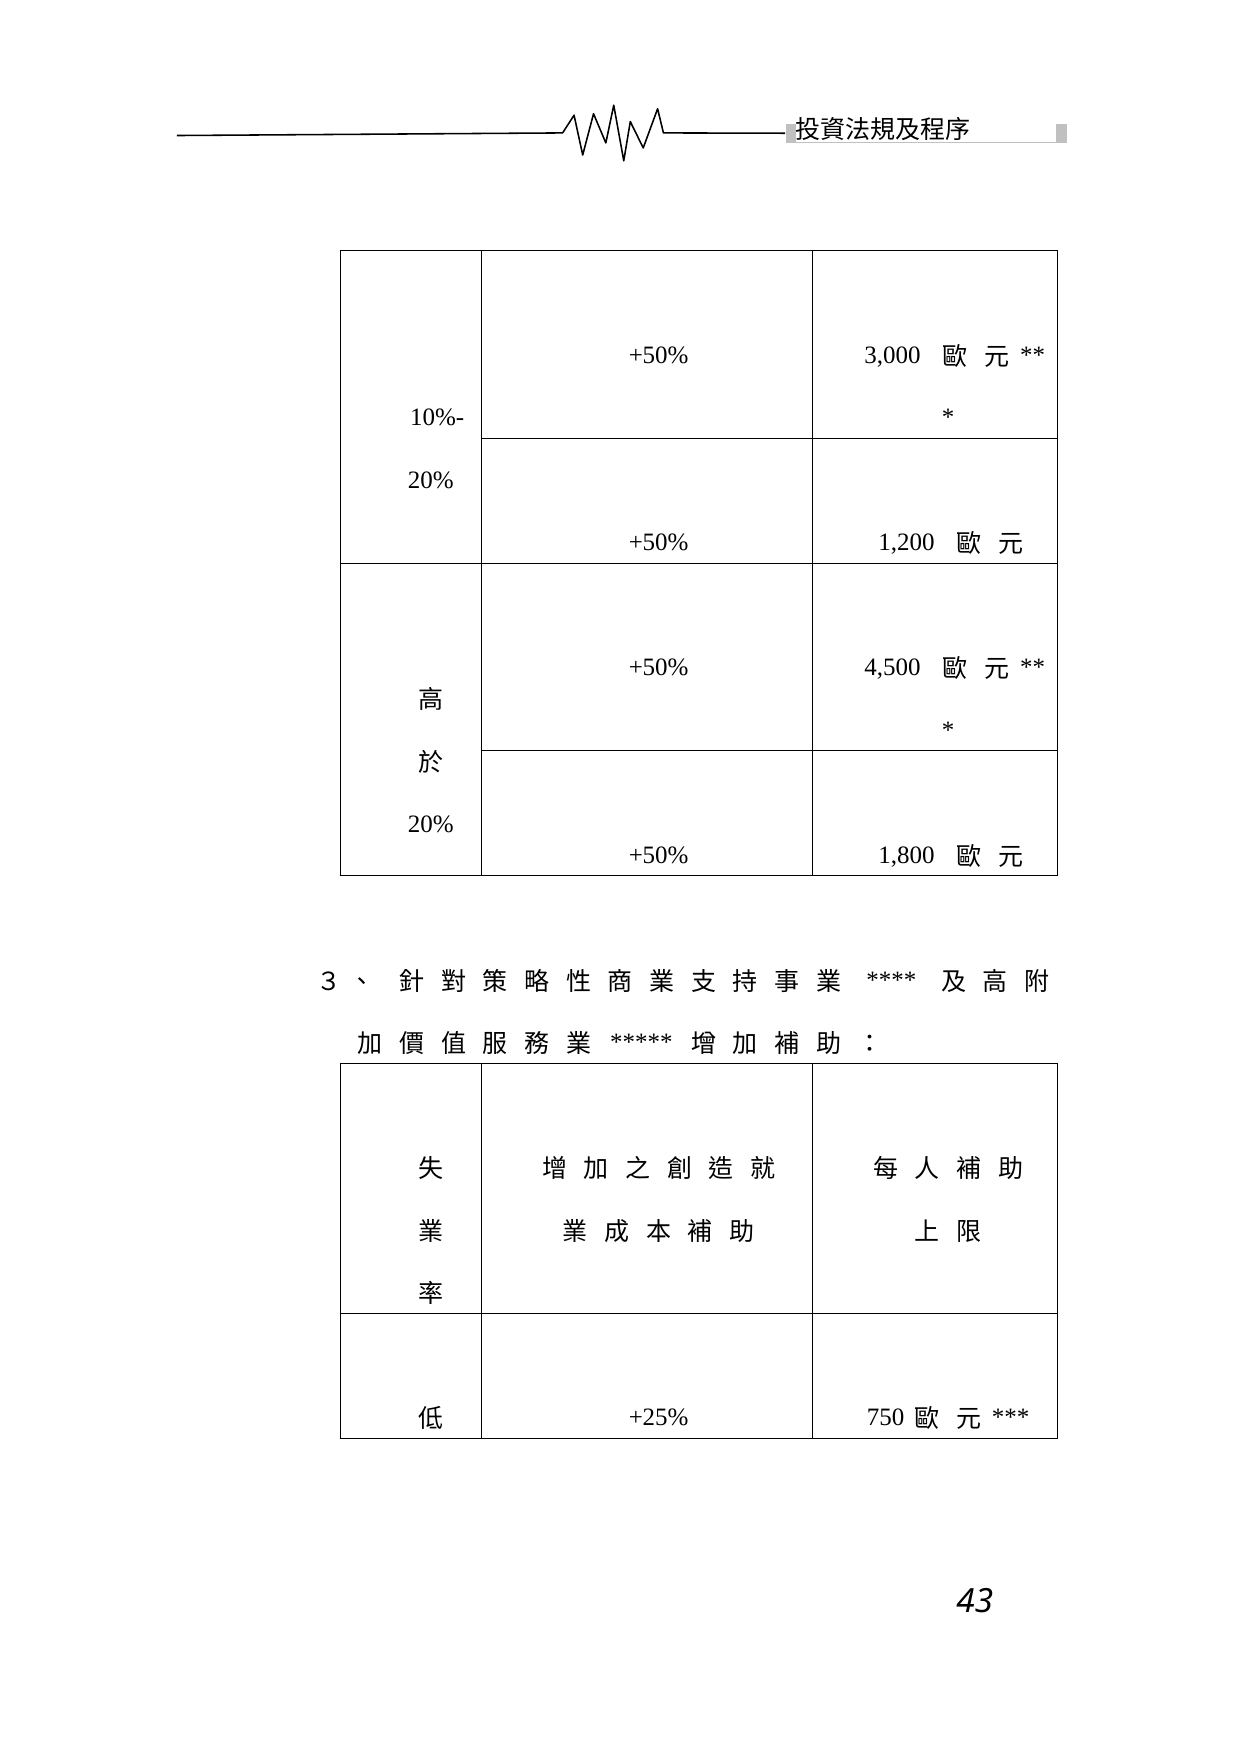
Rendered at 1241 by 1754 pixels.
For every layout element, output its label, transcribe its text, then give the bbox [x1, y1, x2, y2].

table_cell +50% [482, 439, 812, 563]
table_header 增加之創造就業成本補助 [482, 1064, 812, 1313]
table_cell 750歐元*** [813, 1314, 1057, 1438]
table_cell 高於20% [341, 564, 481, 875]
table_cell +50% [482, 251, 812, 438]
table_cell 低 [341, 1314, 481, 1438]
table_cell +25% [482, 1314, 812, 1438]
table_header 每人補助上限 [813, 1064, 1057, 1313]
table_cell 4,500歐元*** [813, 564, 1057, 750]
table_header 失業率 [341, 1064, 481, 1313]
table_cell 1,200歐元 [813, 439, 1057, 563]
table_cell 10%-20% [341, 251, 481, 563]
table_cell 3,000歐元*** [813, 251, 1057, 438]
table_cell +50% [482, 564, 812, 750]
table_cell +50% [482, 751, 812, 875]
table_cell 1,800歐元 [813, 751, 1057, 875]
text ３、針對策略性商業支持事業****及高附加價值服務業*****增加補助： [281, 938, 1058, 1063]
